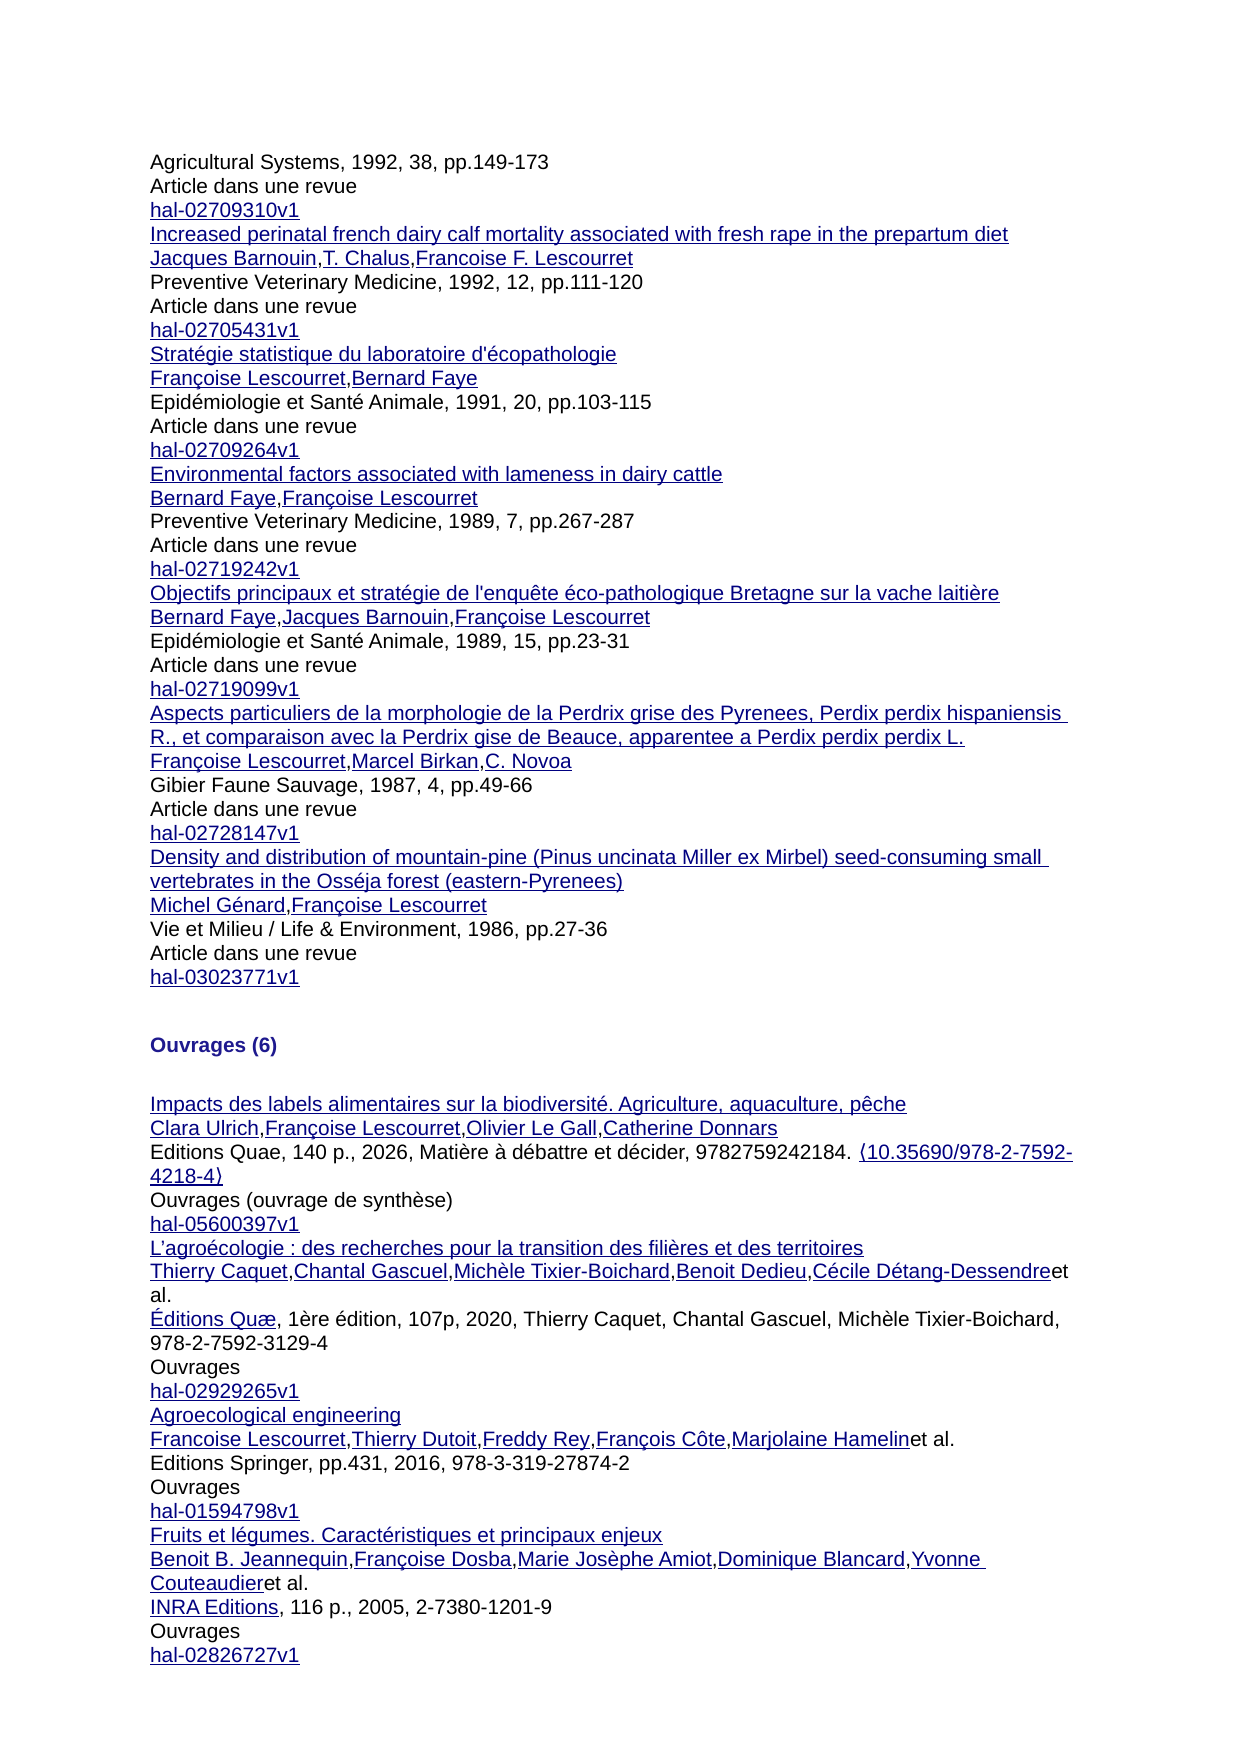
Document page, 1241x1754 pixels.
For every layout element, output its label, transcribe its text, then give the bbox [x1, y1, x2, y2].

table_cell Environmental factors associated with lameness in dairy cattle Bernard Faye,Françoise Lescourret Preventive Veterinary Medicine, 1989, 7, pp.267-287 Article dans une revue hal-02719242v1 [150, 461, 1090, 581]
table_cell Objectifs principaux et stratégie de l'enquête éco-pathologique Bretagne sur la vache laitière Bernard Faye,Jacques Barnouin,Françoise Lescourret Epidémiologie et Santé Animale, 1989, 15, pp.23-31 Article dans une revue hal-02719099v1 [150, 581, 1090, 701]
table_cell Increased perinatal french dairy calf mortality associated with fresh rape in the prepartum diet Jacques Barnouin,T. Chalus,Francoise F. Lescourret Preventive Veterinary Medicine, 1992, 12, pp.111-120 Article dans une revue hal-02705431v1 [150, 222, 1090, 342]
table_header Impacts des labels alimentaires sur la biodiversité. Agriculture, aquaculture, pêche Clara Ulrich,Françoise Lescourret,Olivier Le Gall,Catherine Donnars Editions Quae, 140 p., 2026, Matière à débattre et décider, 9782759242184. ⟨10.35690/978-2-7592-4218-4⟩ Ouvrages (ouvrage de synthèse) hal-05600397v1 [150, 1092, 1090, 1235]
table_cell Density and distribution of mountain-pine (Pinus uncinata Miller ex Mirbel) seed-consuming small vertebrates in the Osséja forest (eastern-Pyrenees) Michel Génard,Françoise Lescourret Vie et Milieu / Life & Environment, 1986, pp.27-36 Article dans une revue hal-03023771v1 [150, 845, 1090, 988]
table_cell Stratégie statistique du laboratoire d'écopathologie Françoise Lescourret,Bernard Faye Epidémiologie et Santé Animale, 1991, 20, pp.103-115 Article dans une revue hal-02709264v1 [150, 342, 1090, 461]
table_cell Agricultural Systems, 1992, 38, pp.149-173 Article dans une revue hal-02709310v1 [150, 150, 1090, 222]
table_cell Fruits et légumes. Caractéristiques et principaux enjeux Benoit B. Jeannequin,Françoise Dosba,Marie Josèphe Amiot,Dominique Blancard,Yvonne Couteaudieret al. INRA Editions, 116 p., 2005, 2-7380-1201-9 Ouvrages hal-02826727v1 [150, 1523, 1090, 1667]
table_cell Aspects particuliers de la morphologie de la Perdrix grise des Pyrenees, Perdix perdix hispaniensis R., et comparaison avec la Perdrix gise de Beauce, apparentee a Perdix perdix perdix L. Françoise Lescourret,Marcel Birkan,C. Novoa Gibier Faune Sauvage, 1987, 4, pp.49-66 Article dans une revue hal-02728147v1 [150, 701, 1090, 845]
subtitle Ouvrages (6) [150, 1033, 1090, 1057]
table_cell Agroecological engineering Francoise Lescourret,Thierry Dutoit,Freddy Rey,François Côte,Marjolaine Hamelinet al. Editions Springer, pp.431, 2016, 978-3-319-27874-2 Ouvrages hal-01594798v1 [150, 1403, 1090, 1523]
table_cell L’agroécologie : des recherches pour la transition des filières et des territoires Thierry Caquet,Chantal Gascuel,Michèle Tixier-Boichard,Benoit Dedieu,Cécile Détang-Dessendreet al. Éditions Quæ, 1ère édition, 107p, 2020, Thierry Caquet, Chantal Gascuel, Michèle Tixier-Boichard, 978-2-7592-3129-4 Ouvrages hal-02929265v1 [150, 1235, 1090, 1403]
